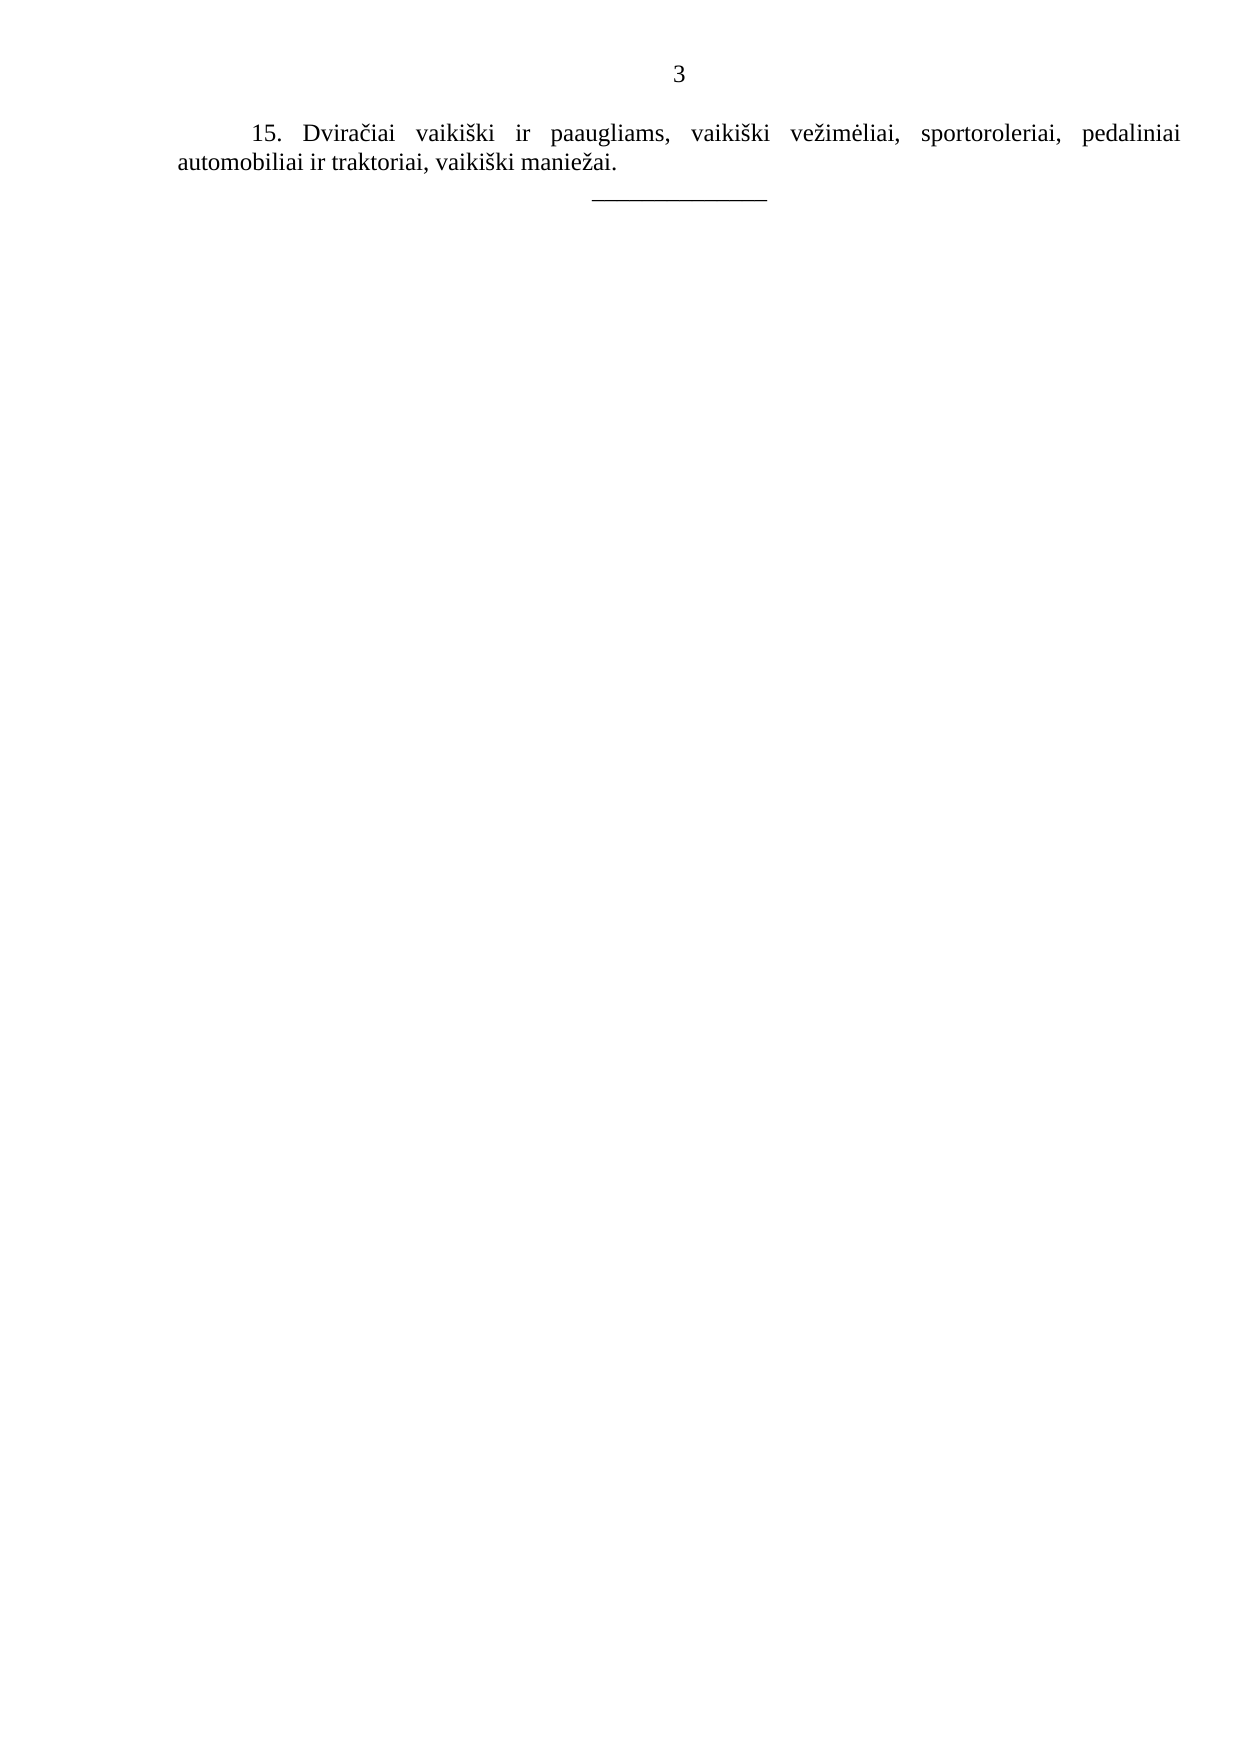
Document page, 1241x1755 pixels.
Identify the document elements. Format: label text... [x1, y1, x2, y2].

text 15. Dviračiai vaikiški ir paaugliams, vaikiški vežimėliai, sportoroleriai, pedaliniai automobiliai ir traktoriai, vaikiški maniežai. [177, 118, 1181, 176]
text ______________ [177, 176, 1181, 204]
